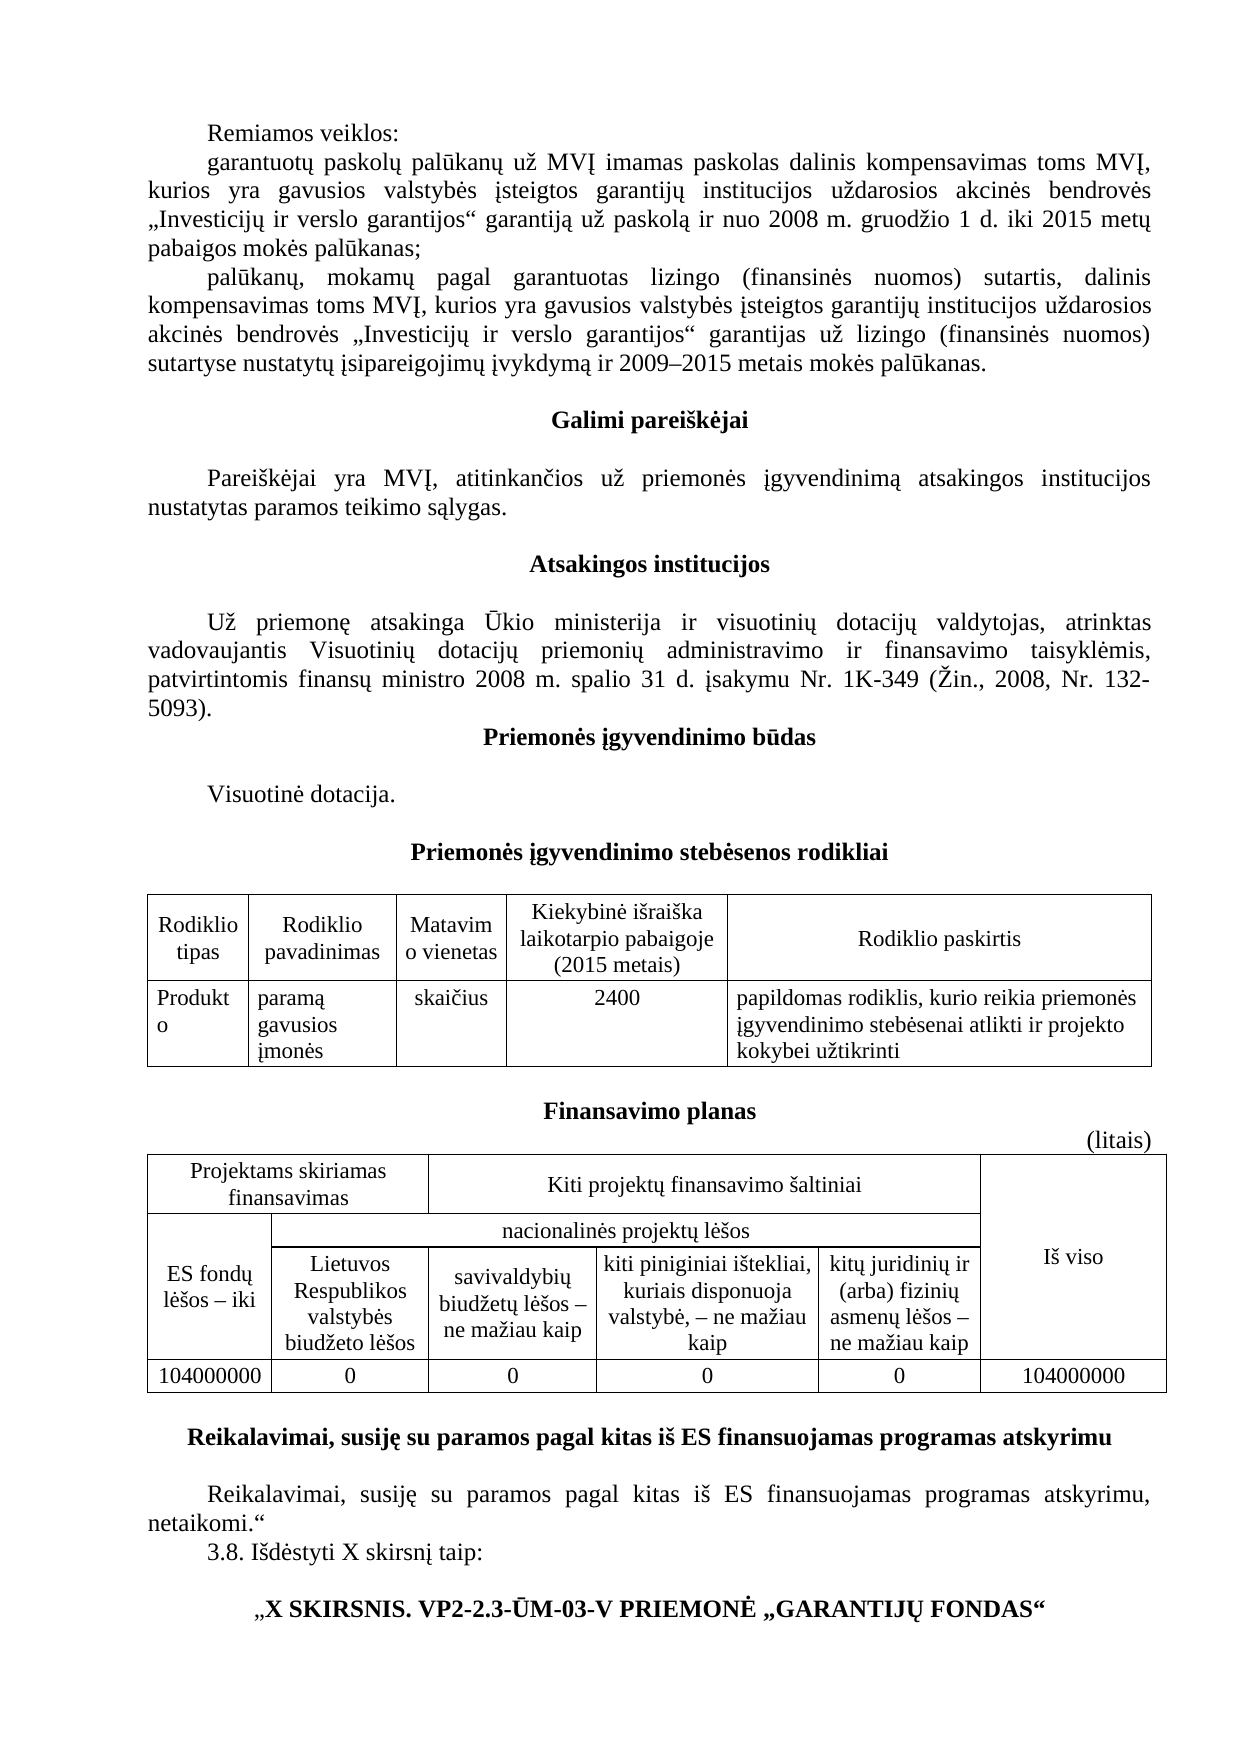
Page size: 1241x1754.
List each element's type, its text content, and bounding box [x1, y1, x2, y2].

table_cell skaičius [397, 981, 506, 1066]
text garantuotų paskolų palūkanų už MVĮ imamas paskolas dalinis kompensavimas toms MVĮ, kurios yra gavusios valstybės įsteigtos garantijų institucijos uždarosios akcinės bendrovės „Investicijų ir verslo garantijos“ garantiją už paskolą ir nuo 2008 m. gruodžio 1 d. iki 2015 metų pabaigos mokės palūkanas; [148, 147, 1152, 262]
table_cell papildomas rodiklis, kurio reikia priemonės įgyvendinimo stebėsenai atlikti ir projekto kokybei užtikrinti [728, 981, 1151, 1066]
text (litais) [148, 1125, 1152, 1153]
table_cell kiti piniginiai ištekliai, kuriais disponuoja valstybė, – ne mažiau kaip [597, 1248, 818, 1359]
table_cell 0 [272, 1360, 428, 1392]
table_header Matavimo vienetas [397, 895, 506, 980]
text Atsakingos institucijos [148, 549, 1152, 578]
table_header Kiti projektų finansavimo šaltiniai [429, 1155, 980, 1213]
table_header Kiekybinė išraiška laikotarpio pabaigoje (2015 metais) [507, 895, 727, 980]
table_cell 0 [429, 1360, 596, 1392]
table_header Rodiklio pavadinimas [249, 895, 396, 980]
table_cell Produkto [148, 981, 248, 1066]
text Visuotinė dotacija. [148, 779, 1152, 808]
table_cell Lietuvos Respublikos valstybės biudžeto lėšos [272, 1248, 428, 1359]
text palūkanų, mokamų pagal garantuotas lizingo (finansinės nuomos) sutartis, dalinis kompensavimas toms MVĮ, kurios yra gavusios valstybės įsteigtos garantijų institucijos uždarosios akcinės bendrovės „Investicijų ir verslo garantijos“ garantijas už lizingo (finansinės nuomos) sutartyse nustatytų įsipareigojimų įvykdymą ir 2009–2015 metais mokės palūkanas. [148, 262, 1152, 377]
text Remiamos veiklos: [148, 118, 1152, 147]
text Galimi pareiškėjai [148, 406, 1152, 434]
text Pareiškėjai yra MVĮ, atitinkančios už priemonės įgyvendinimą atsakingos institucijos nustatytas paramos teikimo sąlygas. [148, 463, 1152, 521]
text Reikalavimai, susiję su paramos pagal kitas iš ES finansuojamas programas atskyrimu [148, 1422, 1152, 1450]
table_cell ES fondų lėšos – iki [148, 1214, 271, 1359]
table_cell kitų juridinių ir (arba) fizinių asmenų lėšos – ne mažiau kaip [819, 1248, 980, 1359]
table_cell savivaldybių biudžetų lėšos – ne mažiau kaip [429, 1248, 596, 1359]
text Priemonės įgyvendinimo stebėsenos rodikliai [148, 837, 1152, 866]
table_cell 2400 [507, 981, 727, 1066]
table_header Rodiklio paskirtis [728, 895, 1151, 980]
text Reikalavimai, susiję su paramos pagal kitas iš ES finansuojamas programas atskyrimu, netaikomi.“ [148, 1479, 1152, 1537]
table_header Rodiklio tipas [148, 895, 248, 980]
text Už priemonę atsakinga Ūkio ministerija ir visuotinių dotacijų valdytojas, atrinktas vadovaujantis Visuotinių dotacijų priemonių administravimo ir finansavimo taisyklėmis, patvirtintomis finansų ministro 2008 m. spalio 31 d. įsakymu Nr. 1K-349 (Žin., 2008, Nr. 132-5093). [148, 607, 1152, 722]
table_cell 104000000 [148, 1360, 271, 1392]
text 3.8. Išdėstyti X skirsnį taip: [148, 1537, 1152, 1565]
table_cell 0 [597, 1360, 818, 1392]
text Priemonės įgyvendinimo būdas [148, 722, 1152, 751]
text „X SKIRSNIS. VP2-2.3-ŪM-03-V PRIEMONĖ „GARANTIJŲ FONDAS“ [148, 1594, 1152, 1623]
table_cell 0 [819, 1360, 980, 1392]
table_cell paramą gavusios įmonės [249, 981, 396, 1066]
text Finansavimo planas [148, 1096, 1152, 1125]
table_header Projektams skiriamas finansavimas [148, 1155, 428, 1213]
table_cell nacionalinės projektų lėšos [272, 1214, 980, 1246]
table_header Iš viso [981, 1155, 1166, 1359]
table_cell 104000000 [981, 1360, 1166, 1392]
